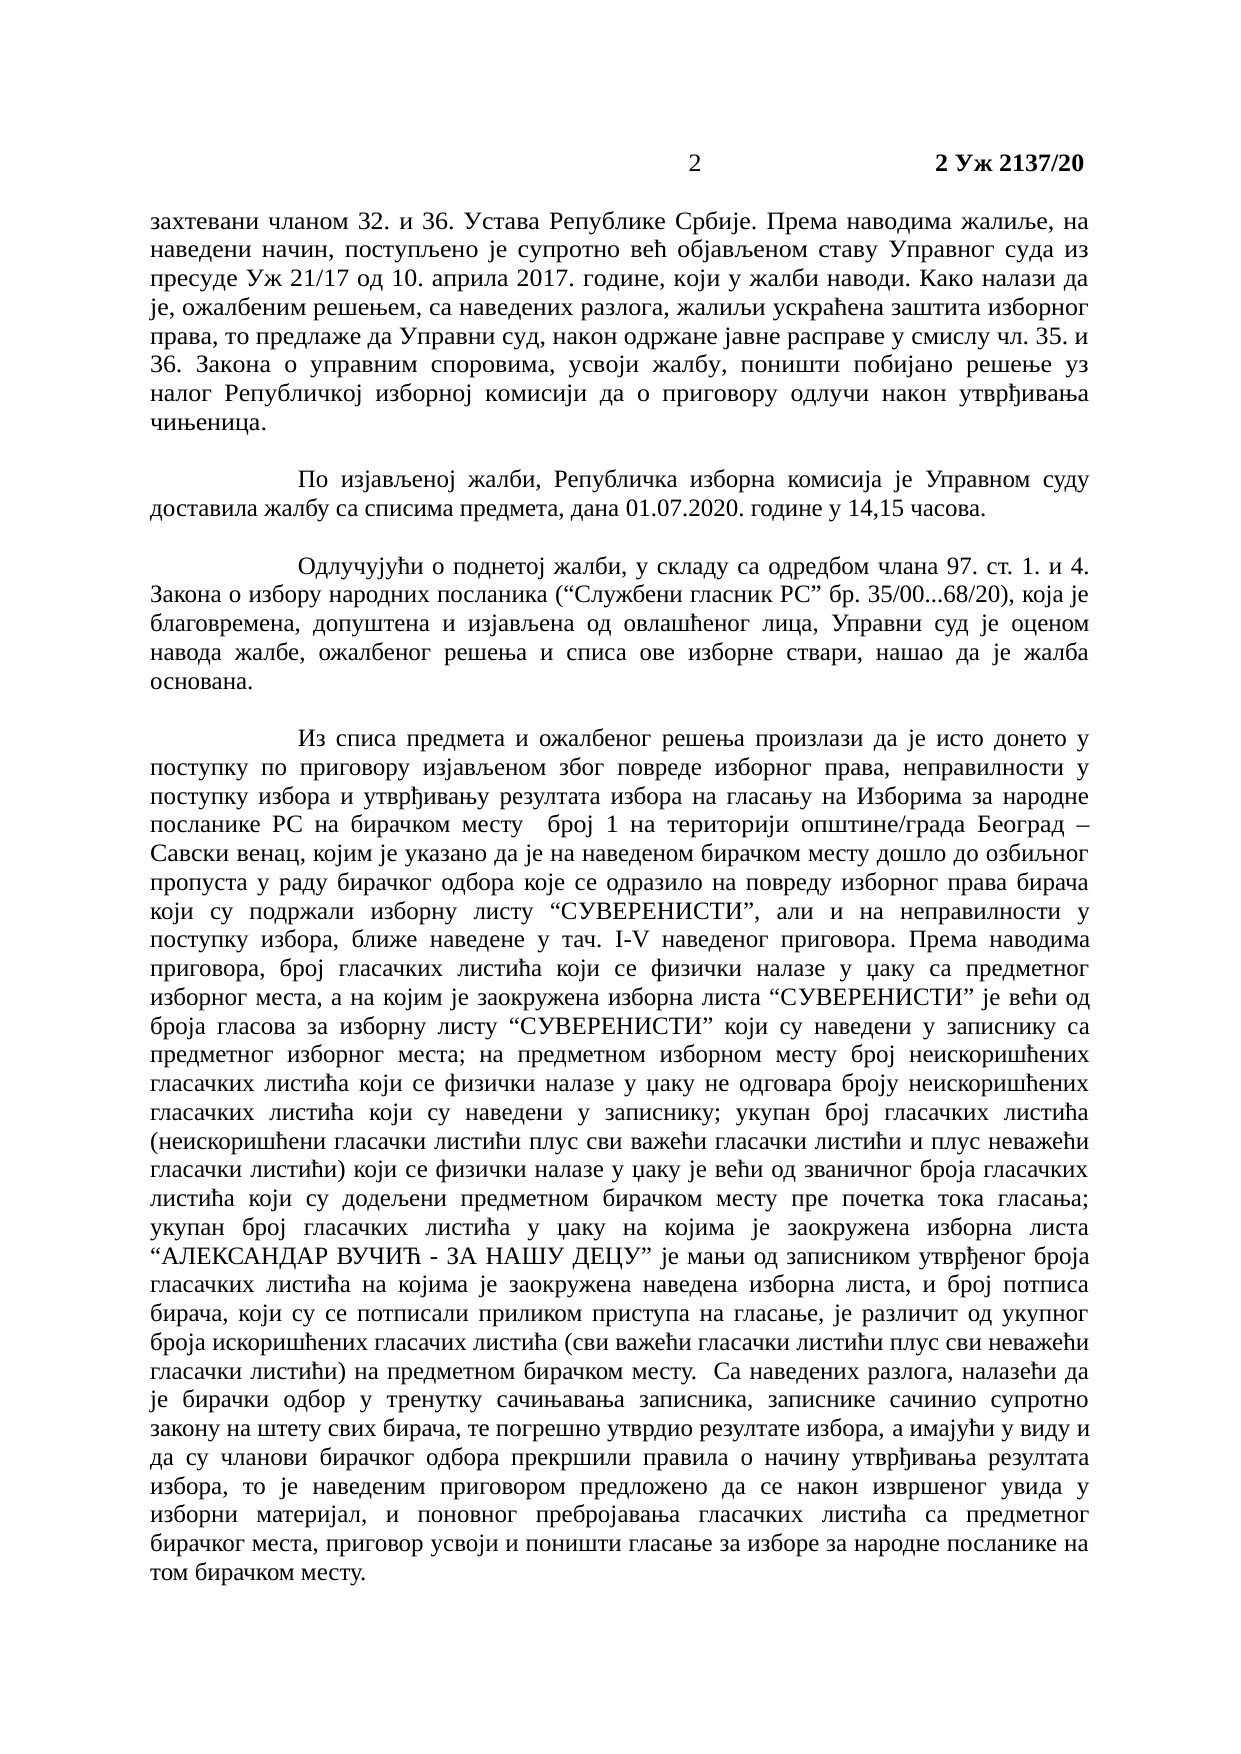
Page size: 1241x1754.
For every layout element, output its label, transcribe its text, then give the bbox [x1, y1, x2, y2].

text Одлучујући о поднетој жалби, у складу са одредбом члана 97. ст. 1. и 4. Закона о избору народних посланика (“Службени гласник РС” бр. 35/00...68/20), која је благовремена, допуштена и изјављена од овлашћеног лица, Управни суд је оценом навода жалбе, ожалбеног решења и списа ове изборне ствари, нашао да је жалба основана. [150, 551, 1090, 694]
text Из списа предмета и ожалбеног решења произлази да је исто донето у поступку по приговору изјављеном због повреде изборног права, неправилности у поступку избора и утврђивању резултата избора на гласању на Изборима за народне посланике РС на бирачком месту број 1 на територији општине/града Београд – Савски венац, којим је указано да је на наведеном бирачком месту дошло до озбиљног пропуста у раду бирачког одбора које се одразило на повреду изборног права бирача који су подржали изборну листу “СУВЕРЕНИСТИ”, али и на неправилности у поступку избора, ближе наведене у тач. I-V наведеног приговора. Према наводима приговора, број гласачких листића који се физички налазе у џаку са предметног изборног места, а на којим је заокружена изборна листа “СУВЕРЕНИСТИ” је већи од броја гласова за изборну листу “СУВЕРЕНИСТИ” који су наведени у записнику са предметног изборног места; на предметном изборном месту број неискоришћених гласачких листића који се физички налазе у џаку не одговара броју неискоришћених гласачких листића који су наведени у записнику; укупан број гласачких листића (неискоришћени гласачки листићи плус сви важећи гласачки листићи и плус неважећи гласачки листићи) који се физички налазе у џаку је већи од званичног броја гласачких листића који су додељени предметном бирачком месту пре почетка тока гласања; укупан број гласачких листића у џаку на којима је заокружена изборна листа “АЛЕКСАНДАР ВУЧИЋ - ЗА НАШУ ДЕЦУ” је мањи од записником утврђеног броја гласачких листића на којима је заокружена наведена изборна листа, и број потписа бирача, који су се потписали приликом приступа на гласање, је различит од укупног броја искоришћених гласачих листића (сви важећи гласачки листићи плус сви неважећи гласачки листићи) на предметном бирачком месту. Са наведених разлога, налазећи да је бирачки одбор у тренутку сачињавања записника, записнике сачинио супротно закону на штету свих бирача, те погрешно утврдио резултате избора, а имајући у виду и да су чланови бирачког одбора прекршили правила о начину утврђивања резултата избора, то је наведеним приговором предложено да се након извршеног увида у изборни материјал, и поновног пребројавања гласачких листића са предметног бирачког места, приговор усвоји и поништи гласање за изборе за народне посланике на том бирачком месту. [150, 723, 1090, 1586]
text захтевани чланом 32. и 36. Устава Републике Србије. Према наводима жалиље, на наведени начин, поступљено је супротно већ објављеном ставу Управног суда из пресуде Уж 21/17 од 10. априла 2017. године, који у жалби наводи. Како налази да је, ожалбеним решењем, са наведених разлога, жалиљи ускраћена заштита изборног права, то предлаже да Управни суд, након одржане јавне расправе у смислу чл. 35. и 36. Закона о управним споровима, усвоји жалбу, поништи побијано решење уз налог Републичкој изборној комисији да о приговору одлучи након утврђивања чињеница. [150, 206, 1090, 436]
text По изјављеној жалби, Републичка изборна комисија је Управном суду доставила жалбу са списима предмета, дана 01.07.2020. године у 14,15 часова. [150, 464, 1090, 522]
